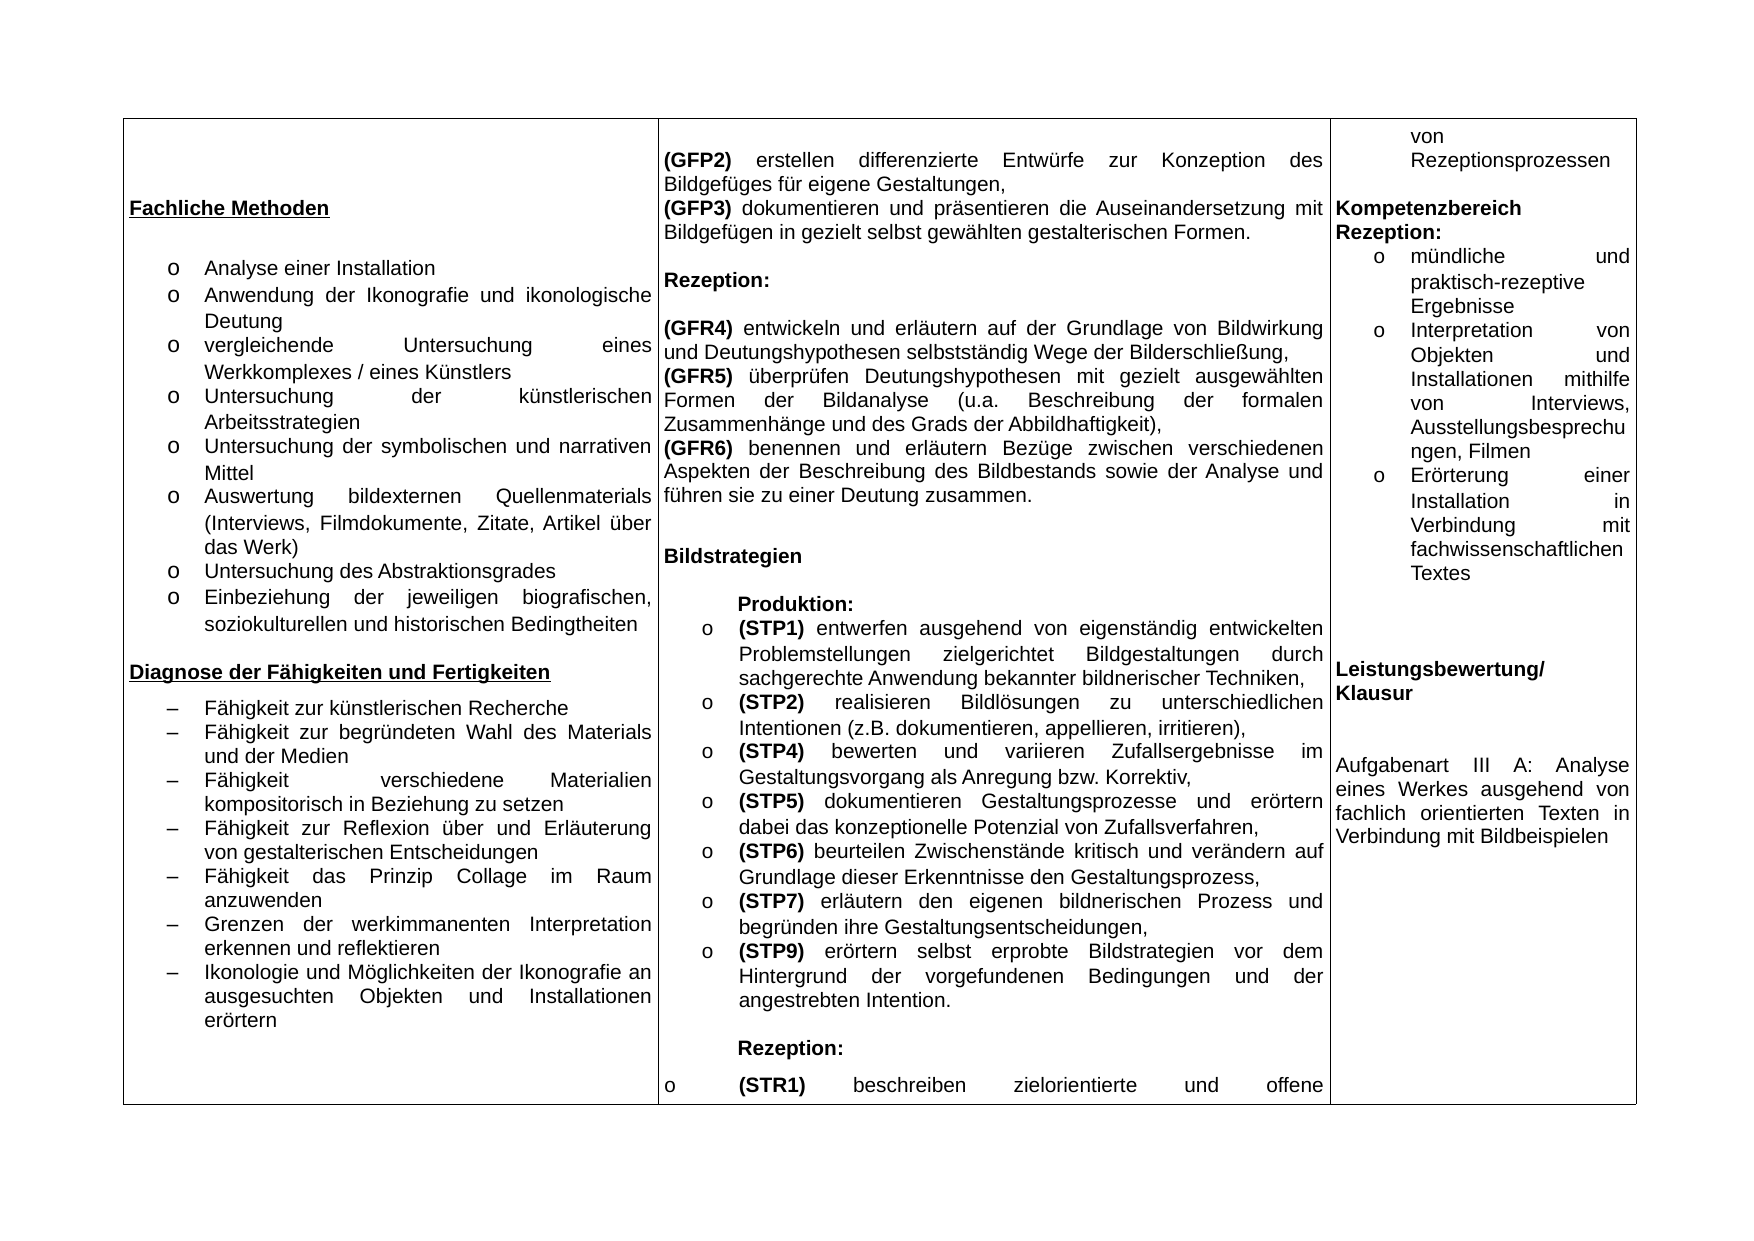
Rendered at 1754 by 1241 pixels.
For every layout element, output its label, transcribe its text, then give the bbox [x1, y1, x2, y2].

table_cell (GFP2) erstellen differenzierte Entwürfe zur Konzeption des Bildgefüges für eigene Gestaltungen, (GFP3) dokumentieren und präsentieren die Auseinandersetzung mit Bildgefügen in gezielt selbst gewählten gestalterischen Formen. Rezeption: (GFR4) entwickeln und erläutern auf der Grundlage von Bildwirkung und Deutungshypothesen selbstständig Wege der Bilderschließung, (GFR5) überprüfen Deutungshypothesen mit gezielt ausgewählten Formen der Bildanalyse (u.a. Beschreibung der formalen Zusammenhänge und des Grads der Abbildhaftigkeit), (GFR6) benennen und erläutern Bezüge zwischen verschiedenen Aspekten der Beschreibung des Bildbestands sowie der Analyse und führen sie zu einer Deutung zusammen. Bildstrategien Produktion: (STP1) entwerfen ausgehend von eigenständig entwickelten Problemstellungen zielgerichtet Bildgestaltungen durch sachgerechte Anwendung bekannter bildnerischer Techniken, (STP2) realisieren Bildlösungen zu unterschiedlichen Intentionen (z.B. dokumentieren, appellieren, irritieren), (STP4) bewerten und variieren Zufallsergebnisse im Gestaltungsvorgang als Anregung bzw. Korrektiv, (STP5) dokumentieren Gestaltungsprozesse und erörtern dabei das konzeptionelle Potenzial von Zufallsverfahren, (STP6) beurteilen Zwischenstände kritisch und verändern auf Grundlage dieser Erkenntnisse den Gestaltungsprozess, (STP7) erläutern den eigenen bildnerischen Prozess und begründen ihre Gestaltungsentscheidungen, (STP9) erörtern selbst erprobte Bildstrategien vor dem Hintergrund der vorgefundenen Bedingungen und der angestrebten Intention. Rezeption: (STR1) beschreiben zielorientierte und offene [659, 119, 1330, 1104]
table_cell Fachliche Methoden Analyse einer Installation Anwendung der Ikonografie und ikonologische Deutung vergleichende Untersuchung eines Werkkomplexes / eines Künstlers Untersuchung der künstlerischen Arbeitsstrategien Untersuchung der symbolischen und narrativen Mittel Auswertung bildexternen Quellenmaterials (Interviews, Filmdokumente, Zitate, Artikel über das Werk) Untersuchung des Abstraktionsgrades Einbeziehung der jeweiligen biografischen, soziokulturellen und historischen Bedingtheiten Diagnose der Fähigkeiten und Fertigkeiten Fähigkeit zur künstlerischen Recherche Fähigkeit zur begründeten Wahl des Materials und der Medien Fähigkeit verschiedene Materialien kompositorisch in Beziehung zu setzen Fähigkeit zur Reflexion über und Erläuterung von gestalterischen Entscheidungen Fähigkeit das Prinzip Collage im Raum anzuwenden Grenzen der werkimmanenten Interpretation erkennen und reflektieren Ikonologie und Möglichkeiten der Ikonografie an ausgesuchten Objekten und Installationen erörtern [124, 119, 658, 1104]
table_cell von Rezeptionsprozessen Kompetenzbereich Rezeption: mündliche und praktisch-rezeptive Ergebnisse Interpretation von Objekten und Installationen mithilfe von Interviews, Ausstellungsbesprechungen, Filmen Erörterung einer Installation in Verbindung mit fachwissenschaftlichen Textes Leistungsbewertung/ Klausur Aufgabenart III A: Analyse eines Werkes ausgehend von fachlich orientierten Texten in Verbindung mit Bildbeispielen [1331, 119, 1636, 1104]
